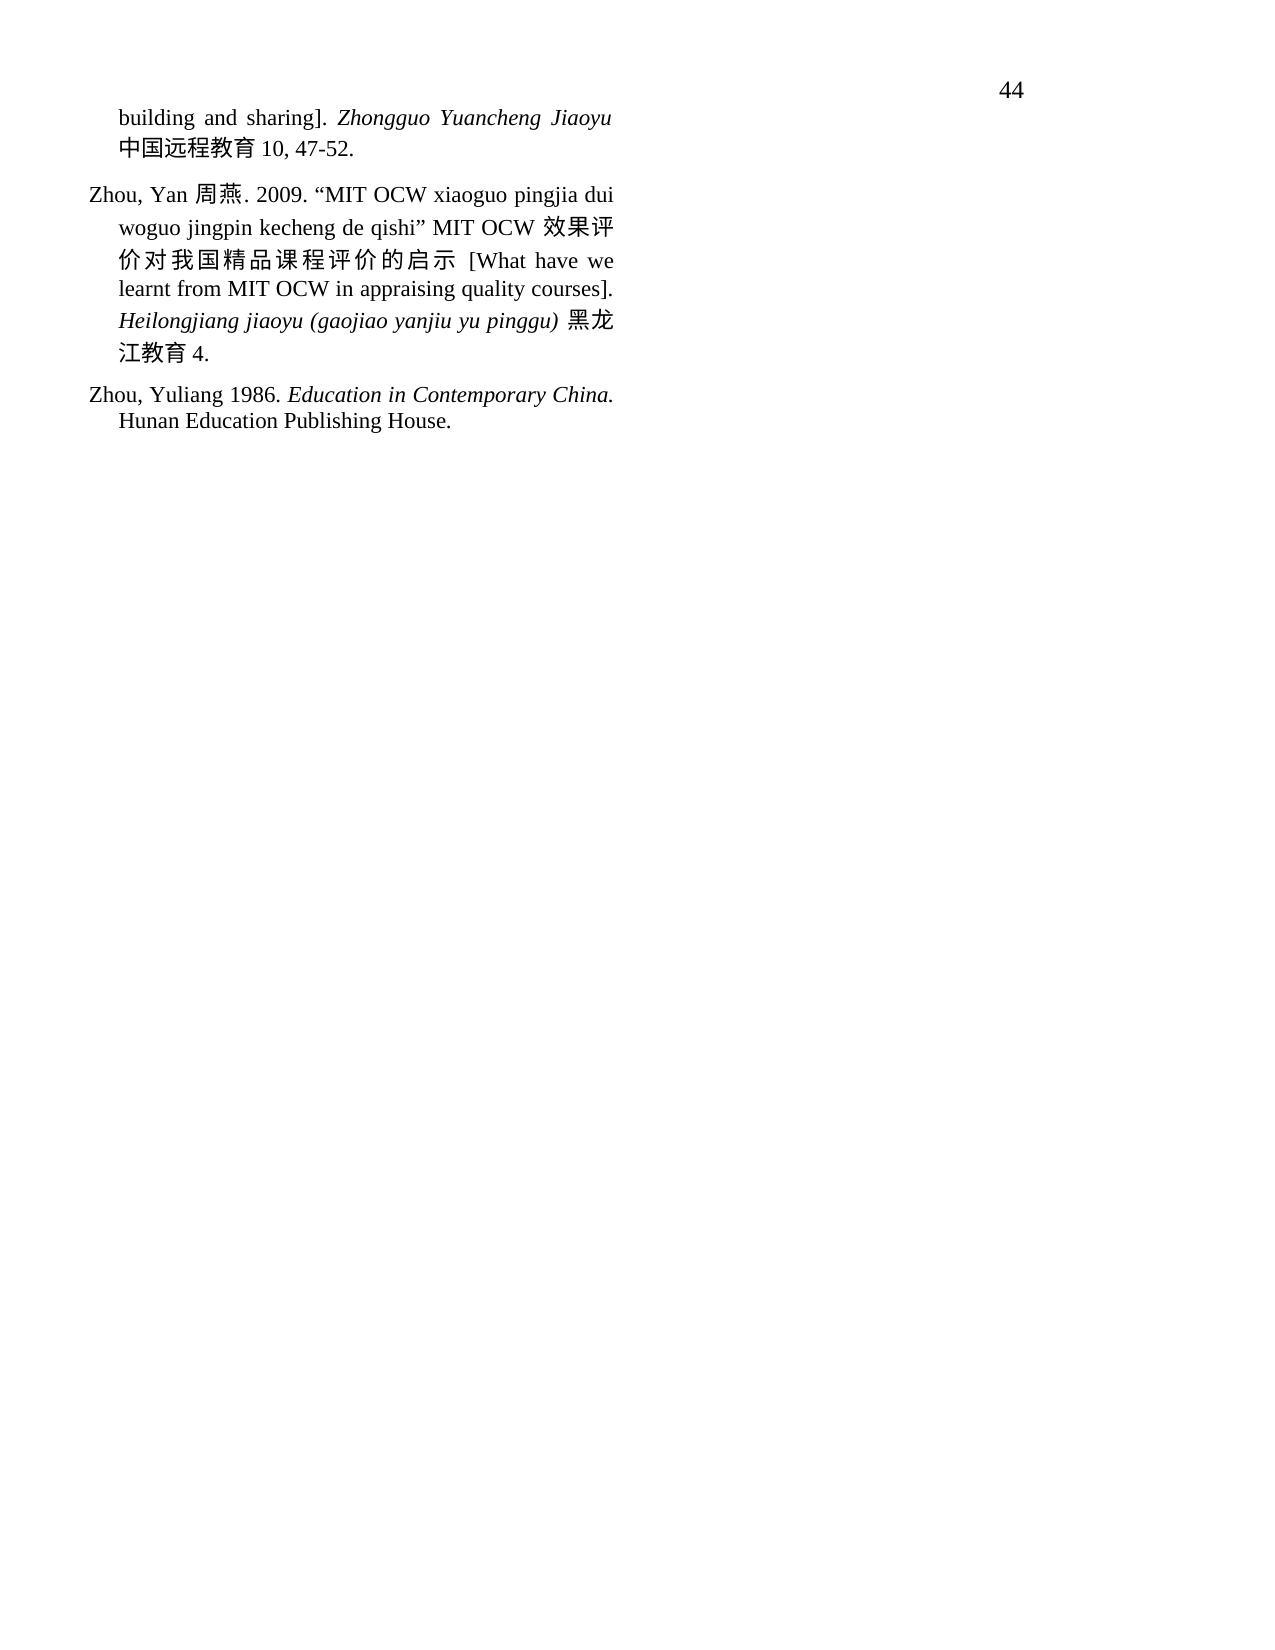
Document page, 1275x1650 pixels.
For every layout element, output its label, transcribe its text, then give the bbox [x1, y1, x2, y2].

text Zhou, Yuliang 1986. Education in Contemporary China. Hunan Education Publishing House. [89, 381, 614, 433]
text Zhou, Yan 周燕. 2009. “MIT OCW xiaoguo pingjia dui woguo jingpin kecheng de qishi” MIT OCW 效果评价对我国精品课程评价的启示 [What have we learnt from MIT OCW in appraising quality courses]. Heilongjiang jiaoyu (gaojiao yanjiu yu pinggu) 黑龙江教育 4. [89, 176, 614, 368]
text building and sharing]. Zhongguo Yuancheng Jiaoyu 中国远程教育 10, 47-52. [89, 104, 614, 163]
